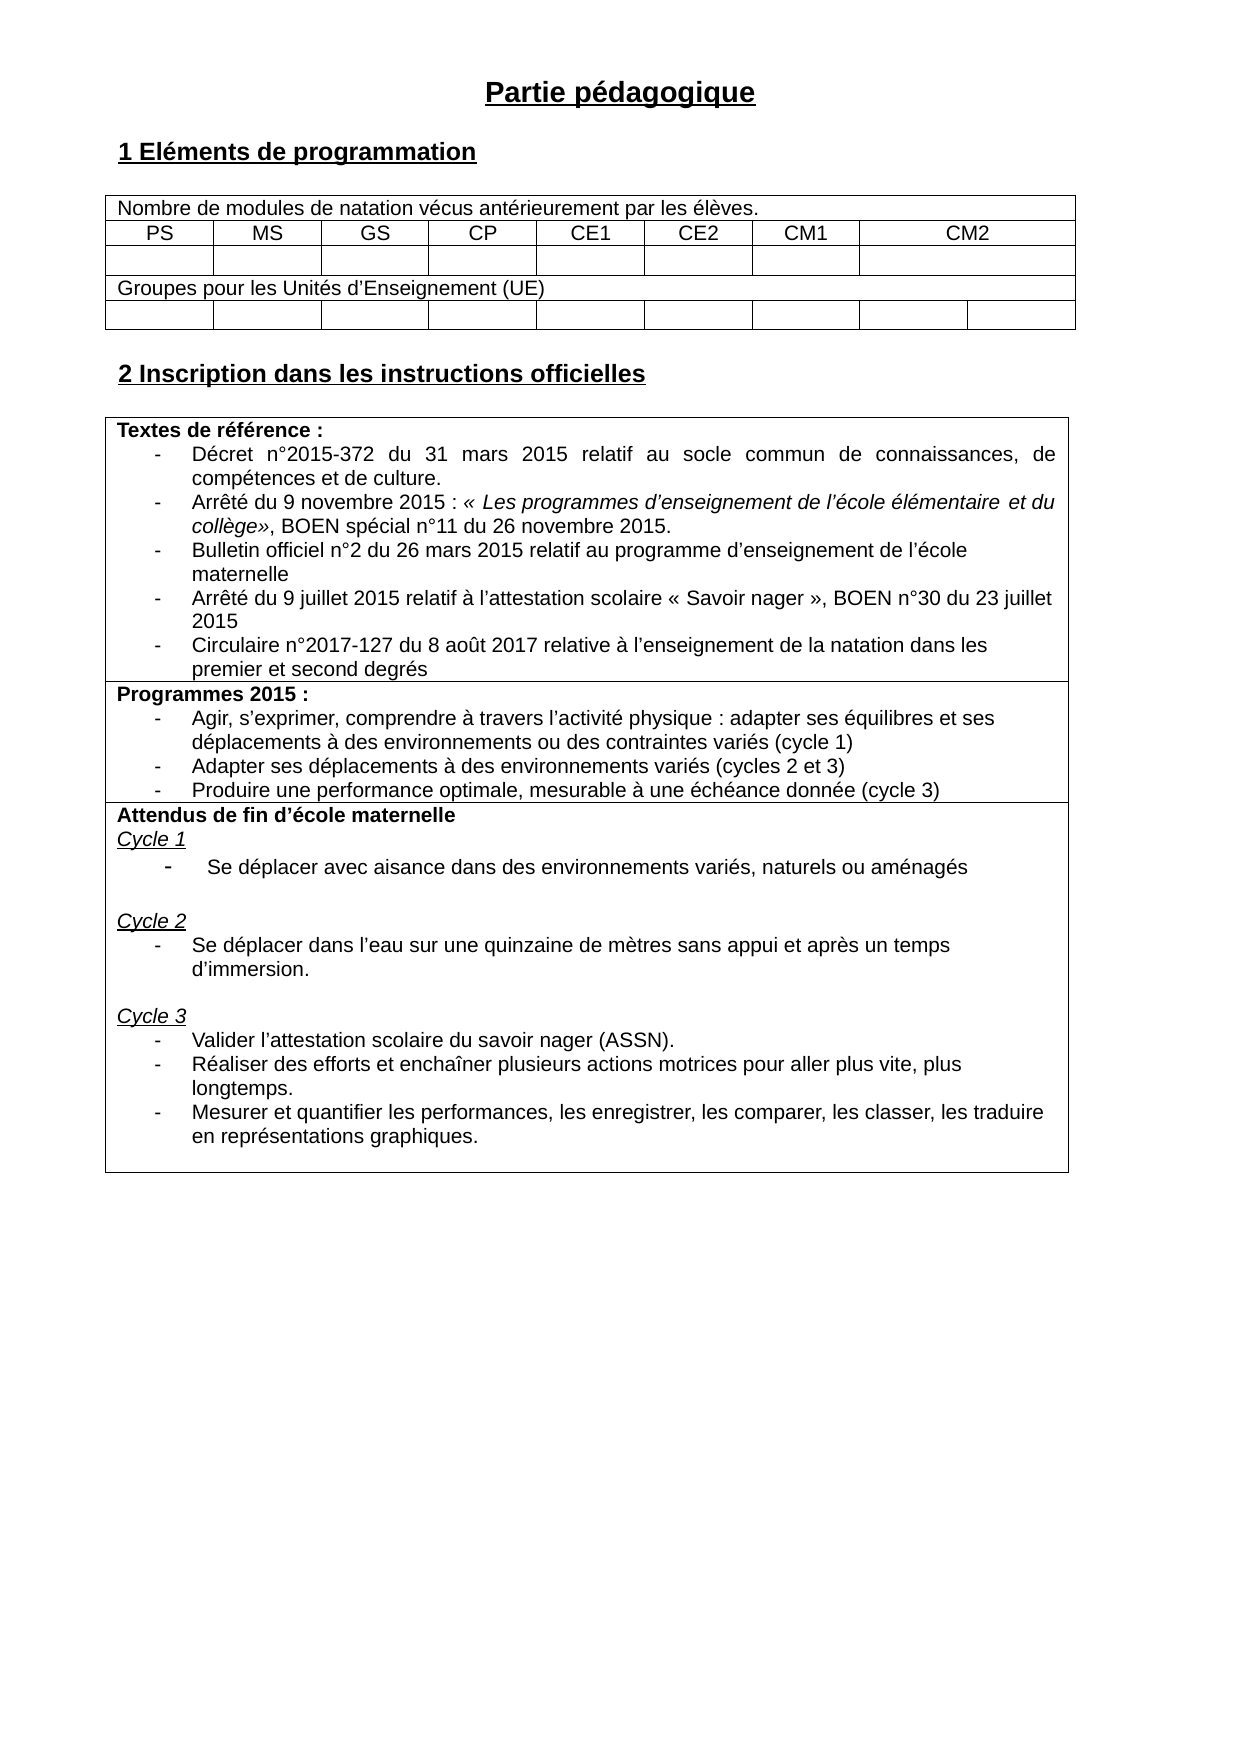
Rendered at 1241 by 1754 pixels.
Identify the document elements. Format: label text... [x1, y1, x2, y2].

table_cell [537, 301, 644, 329]
table_cell CM1 [753, 221, 859, 245]
table_cell [645, 246, 752, 274]
table_header Nombre de modules de natation vécus antérieurement par les élèves. [106, 196, 1075, 220]
table_cell [106, 246, 213, 274]
table_cell [968, 301, 1075, 329]
table_cell [753, 246, 859, 274]
table_cell [860, 301, 967, 329]
table_cell CP [429, 221, 536, 245]
text 1 Eléments de programmation [118, 137, 1122, 166]
table_cell [322, 246, 428, 274]
table_cell CM2 [860, 221, 1075, 245]
table_cell [322, 301, 428, 329]
table_cell Attendus de fin d’école maternelle Cycle 1 - Se déplacer avec aisance dans des environnements variés, naturels ou aménagés Cycle 2 Se déplacer dans l’eau sur une quinzaine de mètres sans appui et après un temps d’immersion. Cycle 3 Valider l’attestation scolaire du savoir nager (ASSN). Réaliser des efforts et enchaîner plusieurs actions motrices pour aller plus vite, plus longtemps. Mesurer et quantifier les performances, les enregistrer, les comparer, les classer, les traduire en représentations graphiques. [106, 803, 1068, 1148]
table_cell [753, 301, 859, 329]
table_cell [106, 1148, 1068, 1172]
table_cell [106, 301, 213, 329]
table_cell [214, 301, 321, 329]
table_cell Groupes pour les Unités d’Enseignement (UE) [106, 276, 1075, 299]
table_cell CE2 [645, 221, 752, 245]
text Partie pédagogique [118, 75, 1122, 108]
table_cell [429, 246, 536, 274]
table_cell MS [214, 221, 321, 245]
table_cell [537, 246, 644, 274]
text 2 Inscription dans les instructions officielles [118, 359, 1122, 388]
table_cell GS [322, 221, 428, 245]
table_cell CE1 [537, 221, 644, 245]
table_cell [860, 246, 1075, 274]
table_cell Programmes 2015 : Agir, s’exprimer, comprendre à travers l’activité physique : adapter ses équilibres et ses déplacements à des environnements ou des contraintes variés (cycle 1) Adapter ses déplacements à des environnements variés (cycles 2 et 3) Produire une performance optimale, mesurable à une échéance donnée (cycle 3) [106, 682, 1068, 802]
table_cell [429, 301, 536, 329]
table_header Textes de référence : Décret n°2015-372 du 31 mars 2015 relatif au socle commun de connaissances, de compétences et de culture. Arrêté du 9 novembre 2015 : « Les programmes d’enseignement de l’école élémentaire et du collège», BOEN spécial n°11 du 26 novembre 2015. Bulletin officiel n°2 du 26 mars 2015 relatif au programme d’enseignement de l’école maternelle Arrêté du 9 juillet 2015 relatif à l’attestation scolaire « Savoir nager », BOEN n°30 du 23 juillet 2015 Circulaire n°2017-127 du 8 août 2017 relative à l’enseignement de la natation dans les premier et second degrés [106, 418, 1068, 681]
table_cell PS [106, 221, 213, 245]
table_cell [214, 246, 321, 274]
table_cell [645, 301, 752, 329]
